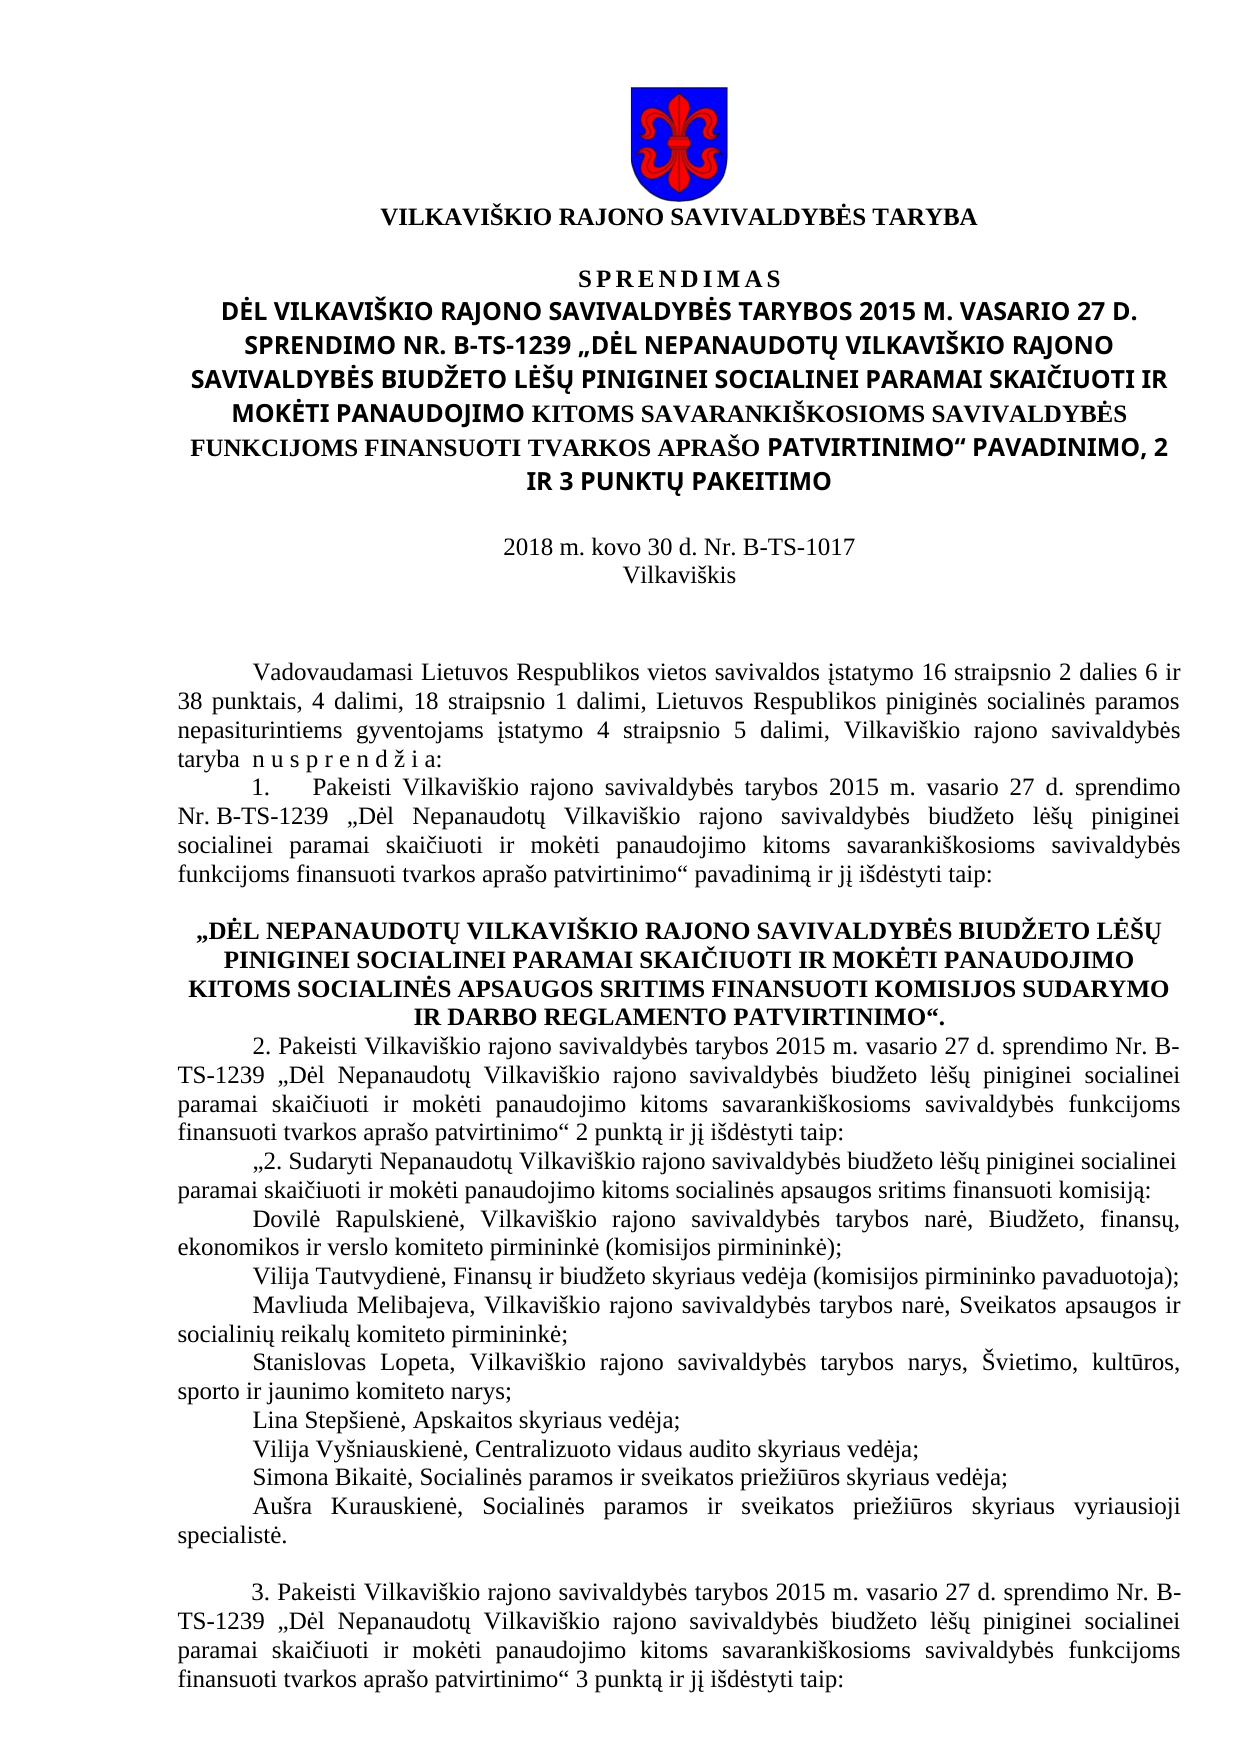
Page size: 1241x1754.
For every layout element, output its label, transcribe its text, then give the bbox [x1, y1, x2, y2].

text 3. Pakeisti Vilkaviškio rajono savivaldybės tarybos 2015 m. vasario 27 d. sprendimo Nr. B-TS-1239 „Dėl Nepanaudotų Vilkaviškio rajono savivaldybės biudžeto lėšų piniginei socialinei paramai skaičiuoti ir mokėti panaudojimo kitoms savarankiškosioms savivaldybės funkcijoms finansuoti tvarkos aprašo patvirtinimo“ 3 punktą ir jį išdėstyti taip: [177, 1577, 1181, 1692]
text Vilija Vyšniauskienė, Centralizuoto vidaus audito skyriaus vedėja; [177, 1434, 1181, 1462]
text „2. Sudaryti Nepanaudotų Vilkaviškio rajono savivaldybės biudžeto lėšų piniginei socialinei [252, 1146, 1181, 1175]
text DĖL VILKAVIŠKIO RAJONO SAVIVALDYBĖS TARYBOS 2015 M. VASARIO 27 D. SPRENDIMO NR. B-TS-1239 „DĖL NEPANAUDOTŲ VILKAVIŠKIO RAJONO SAVIVALDYBĖS BIUDŽETO LĖŠŲ PINIGINEI SOCIALINEI PARAMAI SKAIČIUOTI IR MOKĖTI PANAUDOJIMO KITOMS SAVARANKIŠKOSIOMS SAVIVALDYBĖS FUNKCIJOMS FINANSUOTI TVARKOS APRAŠO PATVIRTINIMO“ PAVADINIMO, 2 IR 3 PUNKTŲ PAKEITIMO [177, 293, 1181, 498]
text VILKAVIŠKIO RAJONO SAVIVALDYBĖS TARYBA [177, 202, 1181, 231]
text 2. Pakeisti Vilkaviškio rajono savivaldybės tarybos 2015 m. vasario 27 d. sprendimo Nr. B-TS-1239 „Dėl Nepanaudotų Vilkaviškio rajono savivaldybės biudžeto lėšų piniginei socialinei paramai skaičiuoti ir mokėti panaudojimo kitoms savarankiškosioms savivaldybės funkcijoms finansuoti tvarkos aprašo patvirtinimo“ 2 punktą ir jį išdėstyti taip: [177, 1031, 1181, 1146]
text paramai skaičiuoti ir mokėti panaudojimo kitoms socialinės apsaugos sritims finansuoti komisiją: [177, 1175, 1181, 1204]
text Vilija Tautvydienė, Finansų ir biudžeto skyriaus vedėja (komisijos pirmininko pavaduotoja); [177, 1261, 1181, 1290]
text Vilkaviškis [177, 561, 1181, 589]
text Simona Bikaitė, Socialinės paramos ir sveikatos priežiūros skyriaus vedėja; [177, 1462, 1181, 1491]
subtitle SpREndimas [177, 264, 1181, 293]
text Stanislovas Lopeta, Vilkaviškio rajono savivaldybės tarybos narys, Švietimo, kultūros, sporto ir jaunimo komiteto narys; [177, 1347, 1181, 1405]
text Aušra Kurauskienė, Socialinės paramos ir sveikatos priežiūros skyriaus vyriausioji specialistė. [177, 1491, 1181, 1549]
text Dovilė Rapulskienė, Vilkaviškio rajono savivaldybės tarybos narė, Biudžeto, finansų, ekonomikos ir verslo komiteto pirmininkė (komisijos pirmininkė); [177, 1204, 1181, 1261]
text Lina Stepšienė, Apskaitos skyriaus vedėja; [177, 1405, 1181, 1434]
text 1. Pakeisti Vilkaviškio rajono savivaldybės tarybos 2015 m. vasario 27 d. sprendimo Nr. B-TS-1239 „Dėl Nepanaudotų Vilkaviškio rajono savivaldybės biudžeto lėšų piniginei socialinei paramai skaičiuoti ir mokėti panaudojimo kitoms savarankiškosioms savivaldybės funkcijoms finansuoti tvarkos aprašo patvirtinimo“ pavadinimą ir jį išdėstyti taip: [177, 772, 1181, 887]
text Mavliuda Melibajeva, Vilkaviškio rajono savivaldybės tarybos narė, Sveikatos apsaugos ir socialinių reikalų komiteto pirmininkė; [177, 1290, 1181, 1347]
text „DĖL NEPANAUDOTŲ VILKAVIŠKIO RAJONO SAVIVALDYBĖS BIUDŽETO LĖŠŲ PINIGINEI SOCIALINEI PARAMAI SKAIČIUOTI IR MOKĖTI PANAUDOJIMO KITOMS SOCIALINĖS APSAUGOS SRITIMS FINANSUOTI KOMISIJOS SUDARYMO IR DARBO REGLAMENTO PATVIRTINIMO“. [177, 916, 1181, 1031]
text Vadovaudamasi Lietuvos Respublikos vietos savivaldos įstatymo 16 straipsnio 2 dalies 6 ir 38 punktais, 4 dalimi, 18 straipsnio 1 dalimi, Lietuvos Respublikos piniginės socialinės paramos nepasiturintiems gyventojams įstatymo 4 straipsnio 5 dalimi, Vilkaviškio rajono savivaldybės taryba n u s p r e n d ž i a: [177, 657, 1181, 772]
text 2018 m. kovo 30 d. Nr. B-TS-1017 [177, 532, 1181, 561]
